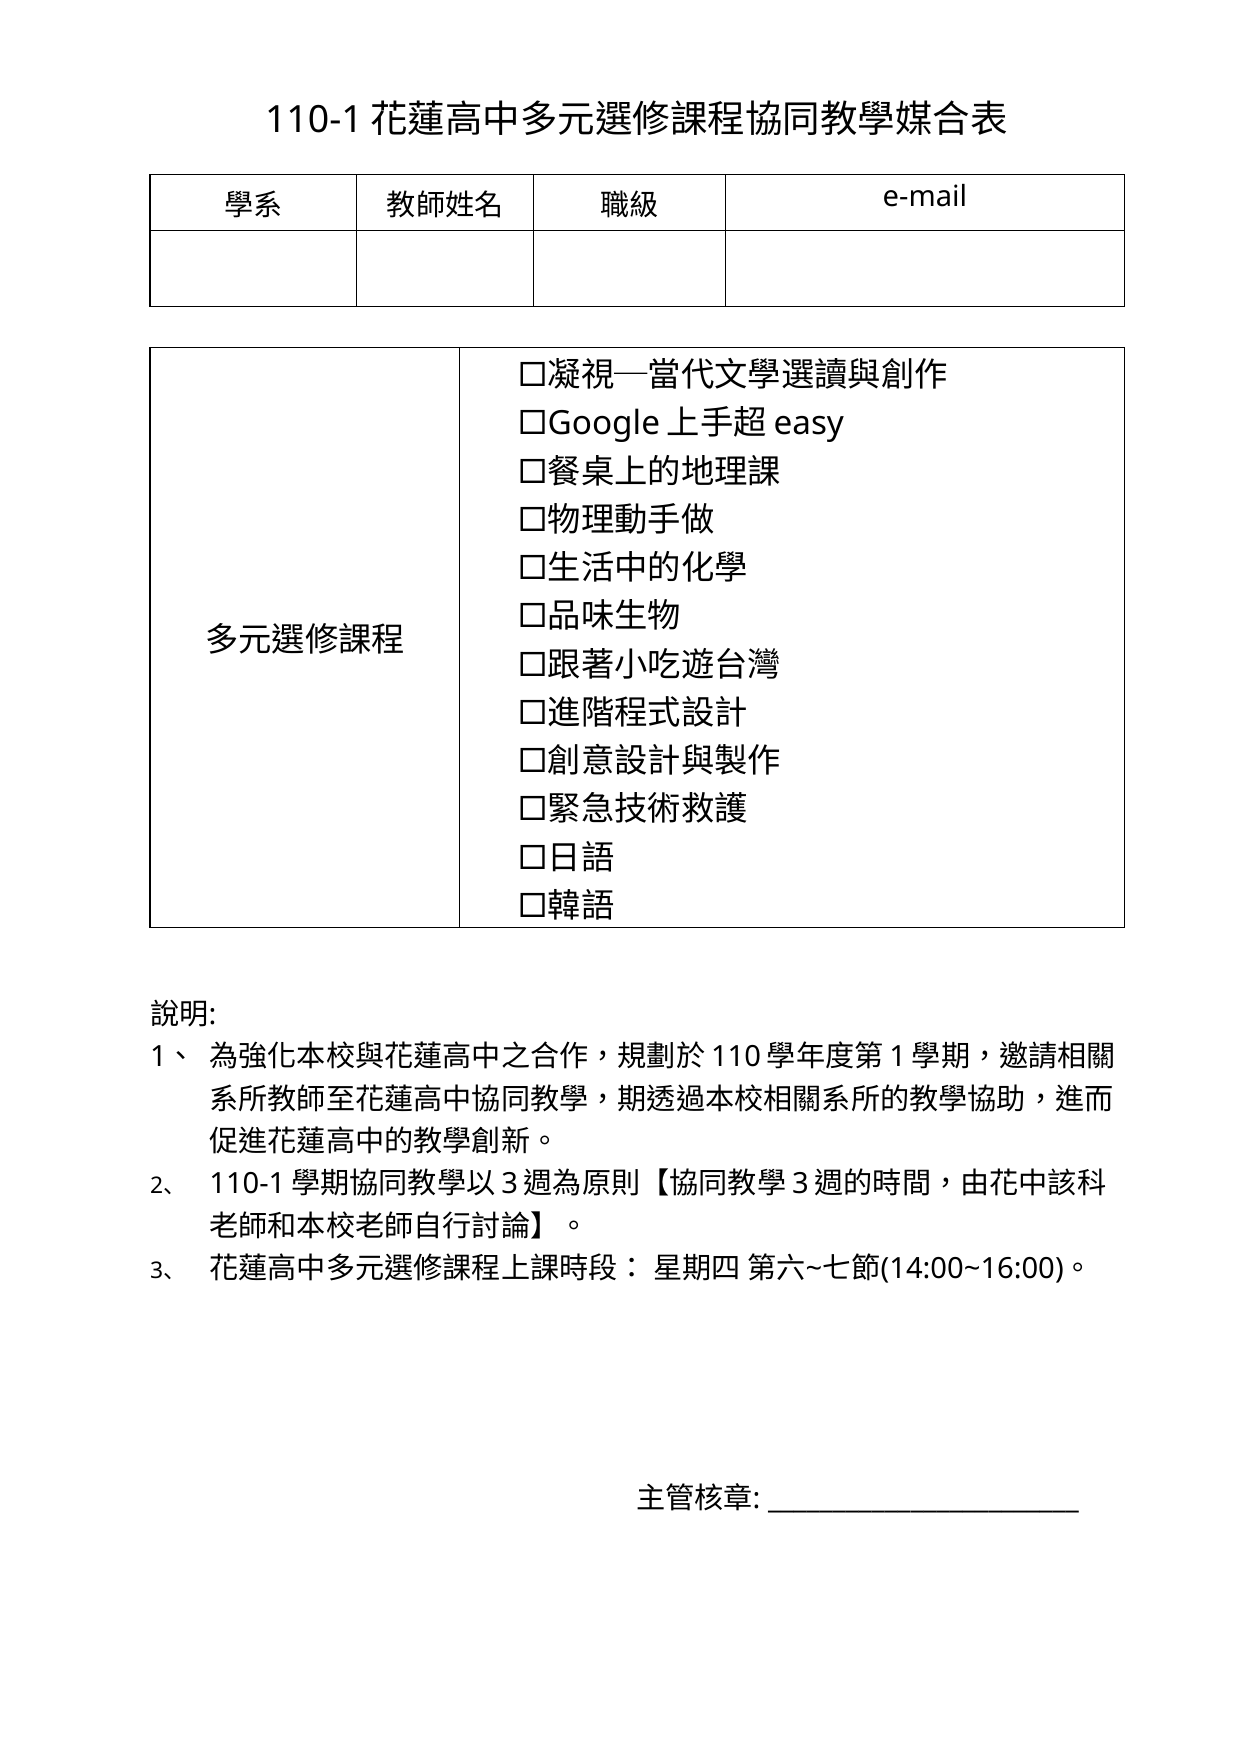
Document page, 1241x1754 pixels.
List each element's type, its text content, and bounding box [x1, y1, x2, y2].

table_header 學系 [151, 175, 356, 230]
text 說明: [150, 990, 1122, 1033]
text 110-1花蓮高中多元選修課程協同教學媒合表 [150, 89, 1122, 143]
list 為強化本校與花蓮高中之合作，規劃於110學年度第1學期，邀請相關系所教師至花蓮高中協同教學，期透過本校相關系所的教學協助，進而促進花蓮高中的教學創新。 [150, 1033, 1122, 1160]
table_header 教師姓名 [357, 175, 533, 230]
table_cell [357, 231, 533, 306]
table_header 職級 [534, 175, 725, 230]
table_cell [151, 231, 356, 306]
table_header e-mail [726, 175, 1124, 230]
table_cell [726, 231, 1124, 306]
table_cell [534, 231, 725, 306]
list 花蓮高中多元選修課程上課時段： 星期四 第六~七節(14:00~16:00)。 [150, 1244, 1122, 1287]
list 110-1學期協同教學以3週為原則【協同教學3週的時間，由花中該科老師和本校老師自行討論】。 [150, 1160, 1122, 1244]
text 主管核章: ________________________ [197, 1474, 1122, 1517]
table_header 多元選修課程 [151, 348, 459, 927]
table_header 凝視─當代文學選讀與創作 Google上手超easy 餐桌上的地理課 物理動手做 生活中的化學 品味生物 跟著小吃遊台灣 進階程式設計 創意設計與製作 緊急技術救護 日語 韓語 [460, 348, 1124, 927]
